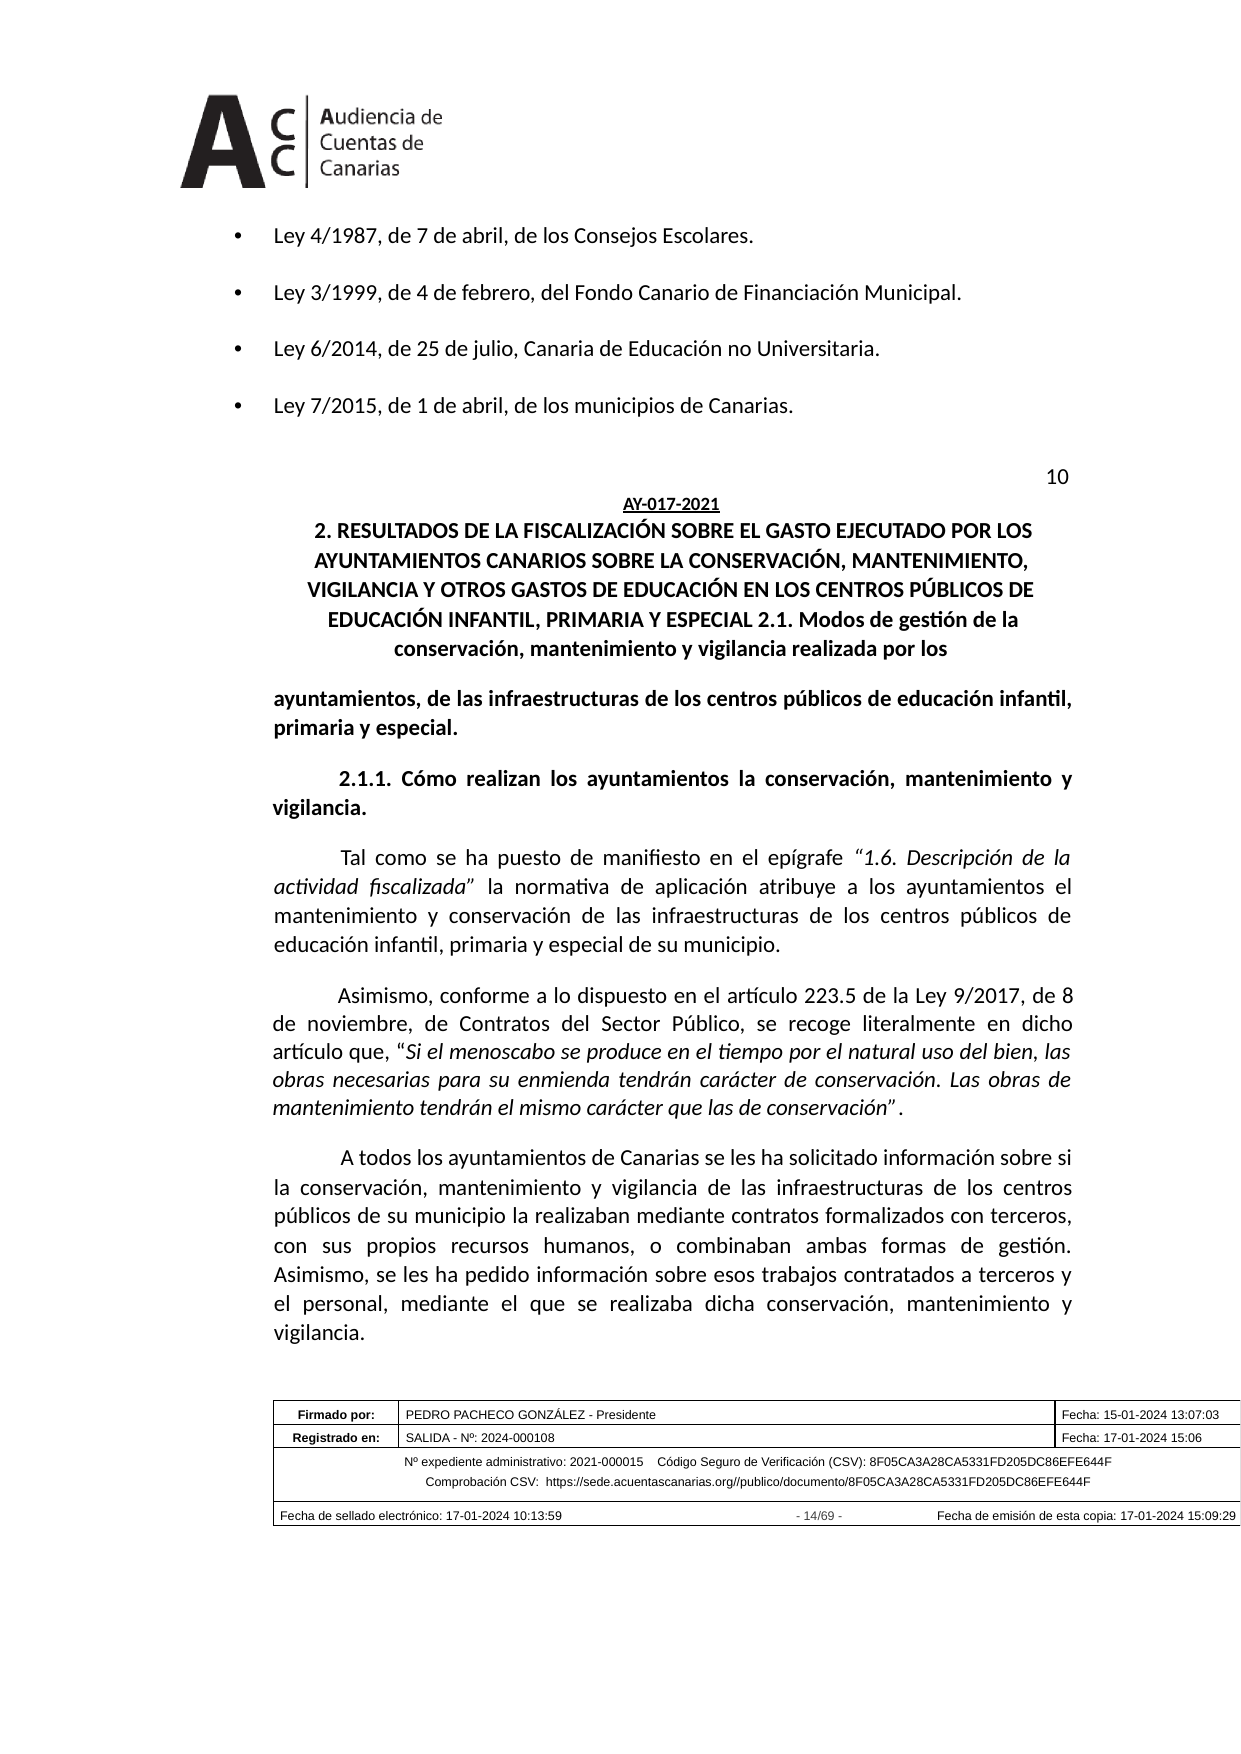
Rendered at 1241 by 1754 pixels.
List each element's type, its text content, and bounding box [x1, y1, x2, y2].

text VIGILANCIA Y OTROS GASTOS DE EDUCACIÓN EN LOS CENTROS PÚBLICOS DE [274, 575, 1073, 603]
text EDUCACIÓN INFANTIL, PRIMARIA Y ESPECIAL 2.1. Modos de gestión de la conservación, mantenimiento y vigilancia realizada por los [274, 605, 1073, 662]
text Asimismo, conforme a lo dispuesto en el artículo 223.5 de la Ley 9/2017, de 8 de noviembre, de Contratos del Sector Público, se recoge literalmente en dicho artículo que, “Si el menoscabo se produce en el tiempo por el natural uso del bien, las obras necesarias para su enmienda tendrán carácter de conservación. Las obras de mantenimiento tendrán el mismo carácter que las de conservación”. [272, 981, 1074, 1121]
list Ley 7/2015, de 1 de abril, de los municipios de Canarias. [234, 391, 1073, 419]
list Ley 4/1987, de 7 de abril, de los Consejos Escolares. [234, 221, 1073, 249]
list Ley 3/1999, de 4 de febrero, del Fondo Canario de Financiación Municipal. [234, 278, 1073, 306]
text 2.1.1. Cómo realizan los ayuntamientos la conservación, mantenimiento y vigilancia. [272, 764, 1073, 821]
text 10 [274, 462, 1074, 490]
text ayuntamientos, de las infraestructuras de los centros públicos de educación infantil, primaria y especial. [273, 684, 1073, 741]
text 2. RESULTADOS DE LA FISCALIZACIÓN SOBRE EL GASTO EJECUTADO POR LOS AYUNTAMIENTOS CANARIOS SOBRE LA CONSERVACIÓN, MANTENIMIENTO, [274, 517, 1073, 574]
text Tal como se ha puesto de manifiesto en el epígrafe “1.6. Descripción de la actividad fiscalizada” la normativa de aplicación atribuye a los ayuntamientos el mantenimiento y conservación de las infraestructuras de los centros públicos de educación infantil, primaria y especial de su municipio. [274, 843, 1073, 958]
text A todos los ayuntamientos de Canarias se les ha solicitado información sobre si la conservación, mantenimiento y vigilancia de las infraestructuras de los centros públicos de su municipio la realizaban mediante contratos formalizados con terceros, con sus propios recursos humanos, o combinaban ambas formas de gestión. Asimismo, se les ha pedido información sobre esos trabajos contratados a terceros y el personal, mediante el que se realizaba dicha conservación, mantenimiento y vigilancia. [274, 1143, 1073, 1346]
subtitle AY-017-2021 [274, 492, 1073, 515]
list Ley 6/2014, de 25 de julio, Canaria de Educación no Universitaria. [234, 334, 1073, 362]
